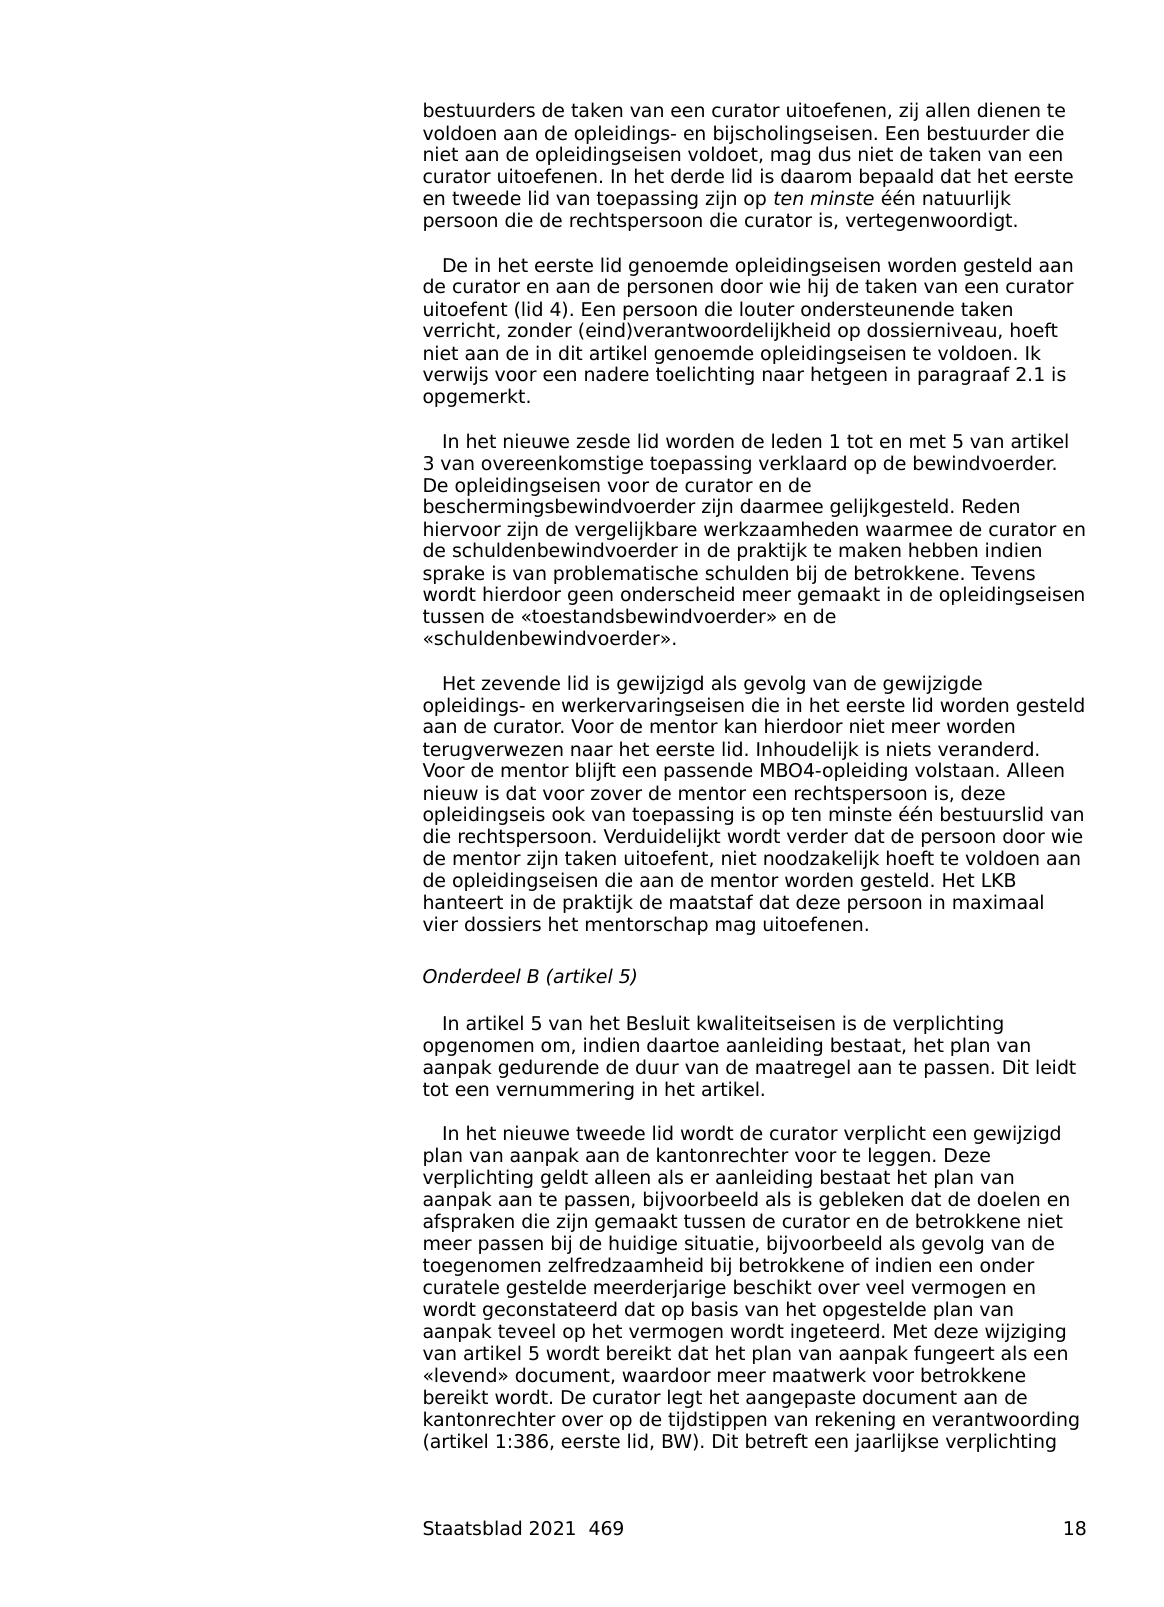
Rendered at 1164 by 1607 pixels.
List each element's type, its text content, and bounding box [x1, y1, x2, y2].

subtitle Onderdeel B (artikel 5) [422, 966, 1087, 988]
text In artikel 5 van het Besluit kwaliteitseisen is de verplichting opgenomen om, indien daartoe aanleiding bestaat, het plan van aanpak gedurende de duur van de maatregel aan te passen. Dit leidt tot een vernummering in het artikel. [422, 1013, 1087, 1101]
text In het nieuwe zesde lid worden de leden 1 tot en met 5 van artikel 3 van overeenkomstige toepassing verklaard op de bewindvoerder. De opleidingseisen voor de curator en de beschermingsbewindvoerder zijn daarmee gelijkgesteld. Reden hiervoor zijn de vergelijkbare werkzaamheden waarmee de curator en de schuldenbewindvoerder in de praktijk te maken hebben indien sprake is van problematische schulden bij de betrokkene. Tevens wordt hierdoor geen onderscheid meer gemaakt in de opleidingseisen tussen de «toestandsbewindvoerder» en de «schuldenbewindvoerder». [422, 431, 1087, 650]
text De in het eerste lid genoemde opleidingseisen worden gesteld aan de curator en aan de personen door wie hij de taken van een curator uitoefent (lid 4). Een persoon die louter ondersteunende taken verricht, zonder (eind)verantwoordelijkheid op dossierniveau, hoeft niet aan de in dit artikel genoemde opleidingseisen te voldoen. Ik verwijs voor een nadere toelichting naar hetgeen in paragraaf 2.1 is opgemerkt. [422, 254, 1087, 408]
text bestuurders de taken van een curator uitoefenen, zij allen dienen te voldoen aan de opleidings- en bijscholingseisen. Een bestuurder die niet aan de opleidingseisen voldoet, mag dus niet de taken van een curator uitoefenen. In het derde lid is daarom bepaald dat het eerste en tweede lid van toepassing zijn op ten minste één natuurlijk persoon die de rechtspersoon die curator is, vertegenwoordigt. [422, 100, 1087, 232]
text In het nieuwe tweede lid wordt de curator verplicht een gewijzigd plan van aanpak aan de kantonrechter voor te leggen. Deze verplichting geldt alleen als er aanleiding bestaat het plan van aanpak aan te passen, bijvoorbeeld als is gebleken dat de doelen en afspraken die zijn gemaakt tussen de curator en de betrokkene niet meer passen bij de huidige situatie, bijvoorbeeld als gevolg van de toegenomen zelfredzaamheid bij betrokkene of indien een onder curatele gestelde meerderjarige beschikt over veel vermogen en wordt geconstateerd dat op basis van het opgestelde plan van aanpak teveel op het vermogen wordt ingeteerd. Met deze wijziging van artikel 5 wordt bereikt dat het plan van aanpak fungeert als een «levend» document, waardoor meer maatwerk voor betrokkene bereikt wordt. De curator legt het aangepaste document aan de kantonrechter over op de tijdstippen van rekening en verantwoording (artikel 1:386, eerste lid, BW). Dit betreft een jaarlijkse verplichting [422, 1123, 1087, 1453]
text Het zevende lid is gewijzigd als gevolg van de gewijzigde opleidings- en werkervaringseisen die in het eerste lid worden gesteld aan de curator. Voor de mentor kan hierdoor niet meer worden terugverwezen naar het eerste lid. Inhoudelijk is niets veranderd. Voor de mentor blijft een passende MBO4-opleiding volstaan. Alleen nieuw is dat voor zover de mentor een rechtspersoon is, deze opleidingseis ook van toepassing is op ten minste één bestuurslid van die rechtspersoon. Verduidelijkt wordt verder dat de persoon door wie de mentor zijn taken uitoefent, niet noodzakelijk hoeft te voldoen aan de opleidingseisen die aan de mentor worden gesteld. Het LKB hanteert in de praktijk de maatstaf dat deze persoon in maximaal vier dossiers het mentorschap mag uitoefenen. [422, 672, 1087, 936]
